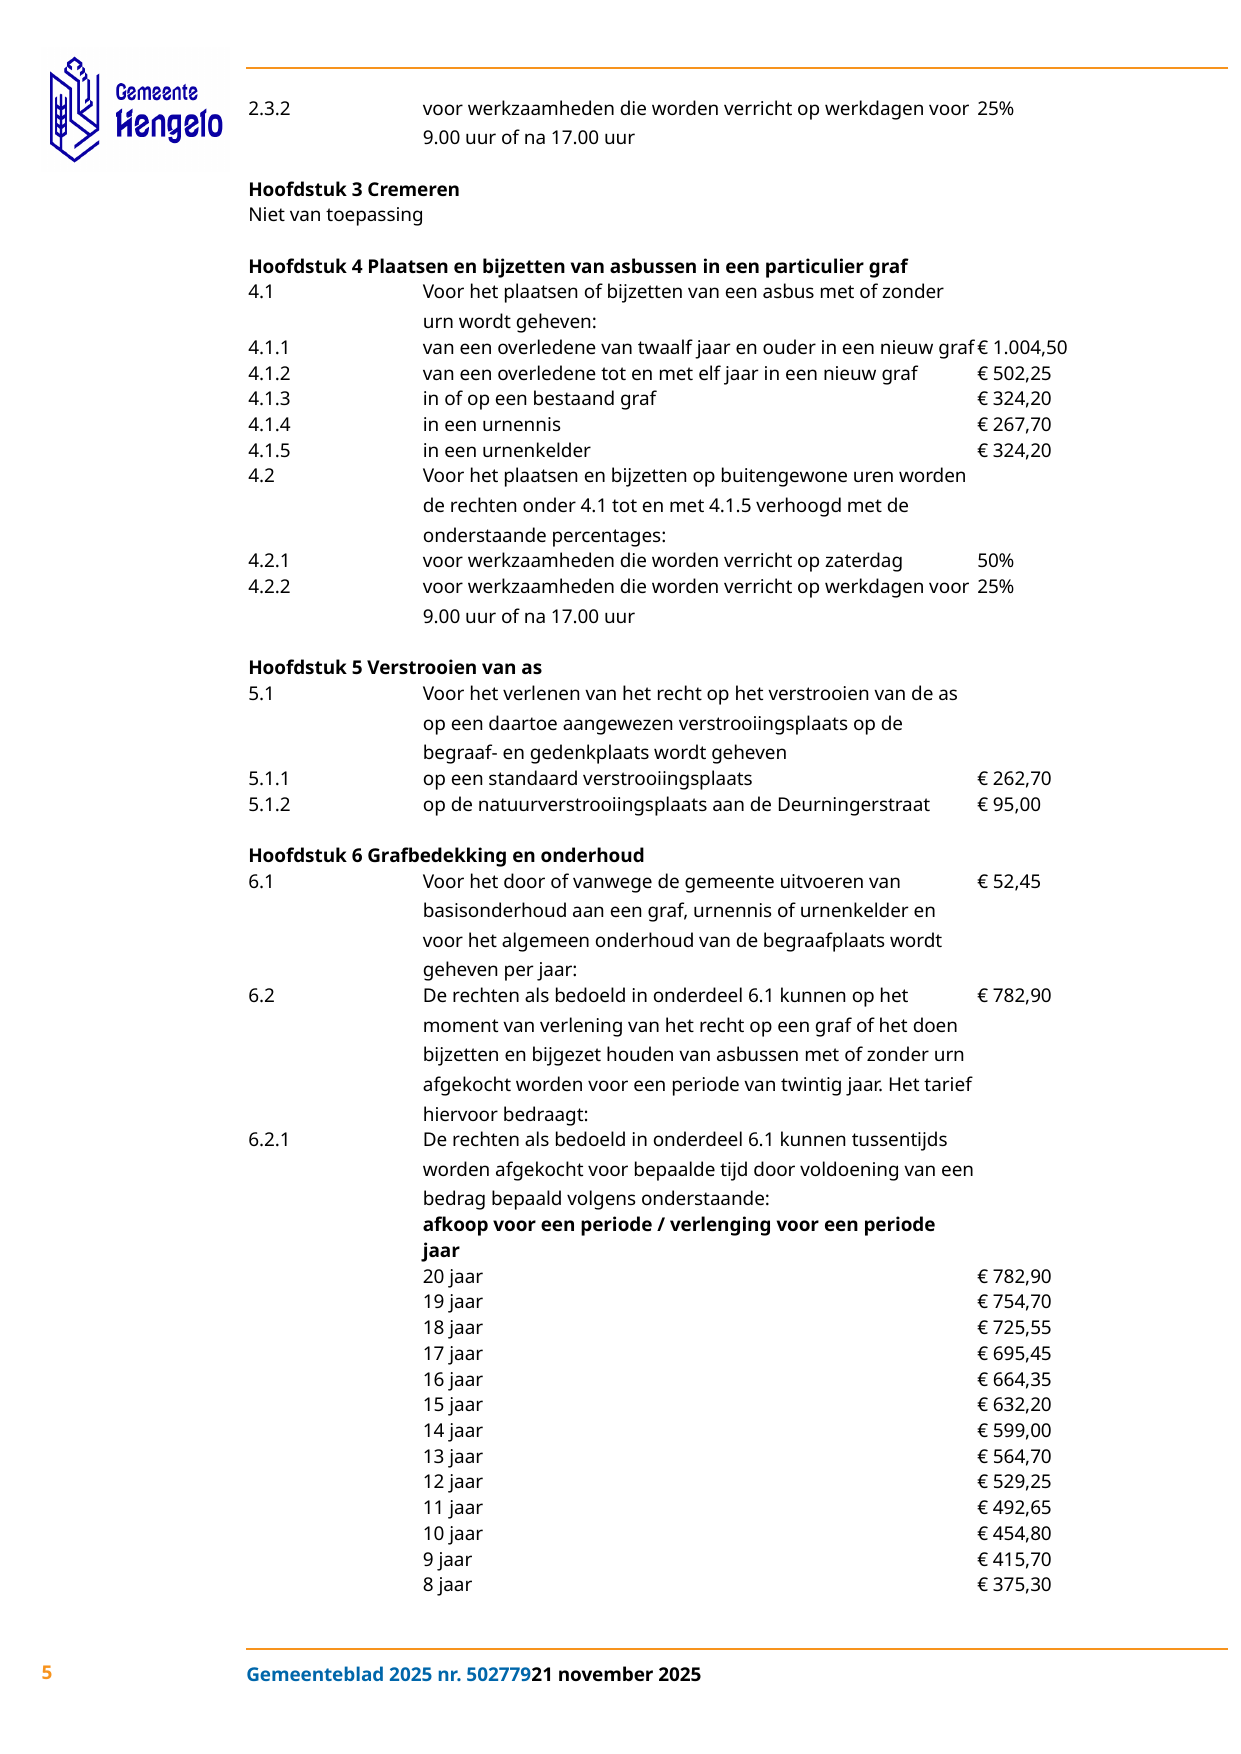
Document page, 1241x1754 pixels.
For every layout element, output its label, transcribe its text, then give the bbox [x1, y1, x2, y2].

table_cell € 754,70 [977, 1289, 1152, 1314]
table_cell van een overledene van twaalf jaar en ouder in een nieuw graf [423, 334, 977, 360]
table_cell [248, 1314, 423, 1340]
table_cell 5.1.1 [248, 765, 423, 791]
table_cell € 267,70 [977, 411, 1152, 437]
table_cell 4.1 [248, 279, 423, 334]
table_cell in een urnennis [423, 411, 977, 437]
table_cell [248, 1469, 423, 1494]
table_cell € 725,55 [977, 1314, 1152, 1340]
table_cell [977, 1126, 1152, 1211]
table_cell [248, 1263, 423, 1288]
table_cell 11 jaar [423, 1494, 977, 1520]
table_cell [423, 150, 977, 176]
table_cell € 375,30 [977, 1572, 1152, 1597]
table_cell [977, 176, 1152, 202]
table_cell 5.1.2 [248, 791, 423, 816]
table_cell 4.2.2 [248, 573, 423, 629]
table_cell [977, 654, 1152, 680]
table_cell € 502,25 [977, 360, 1152, 386]
table_cell 9 jaar [423, 1546, 977, 1572]
table_cell € 492,65 [977, 1494, 1152, 1520]
table_cell [248, 1340, 423, 1366]
table_cell 4.1.2 [248, 360, 423, 386]
table_cell 10 jaar [423, 1520, 977, 1546]
table_cell De rechten als bedoeld in onderdeel 6.1 kunnen op het moment van verlening van het recht op een graf of het doen bijzetten en bijgezet houden van asbussen met of zonder urn afgekocht worden voor een periode van twintig jaar. Het tarief hiervoor bedraagt: [423, 983, 977, 1126]
table_cell [977, 1237, 1152, 1263]
table_cell 50% [977, 548, 1152, 573]
table_cell [248, 1366, 423, 1391]
table_cell Voor het plaatsen en bijzetten op buitengewone uren worden de rechten onder 4.1 tot en met 4.1.5 verhoogd met de onderstaande percentages: [423, 463, 977, 548]
table_cell [248, 1391, 423, 1417]
table_cell 4.1.5 [248, 437, 423, 463]
table_cell € 415,70 [977, 1546, 1152, 1572]
table_cell 4.2 [248, 463, 423, 548]
table_cell afkoop voor een periode / verlenging voor een periode [423, 1211, 977, 1237]
table_cell [248, 1572, 423, 1597]
table_cell 12 jaar [423, 1469, 977, 1494]
table_cell 2.3.2 [248, 95, 423, 150]
table_cell jaar [423, 1237, 977, 1263]
table_cell in een urnenkelder [423, 437, 977, 463]
table_cell [423, 816, 977, 842]
table_cell Voor het door of vanwege de gemeente uitvoeren van basisonderhoud aan een graf, urnennis of urnenkelder en voor het algemeen onderhoud van de begraafplaats wordt geheven per jaar: [423, 868, 977, 982]
table_cell [248, 1417, 423, 1443]
table_cell op een standaard verstrooiingsplaats [423, 765, 977, 791]
table_cell [248, 1443, 423, 1469]
table_cell € 529,25 [977, 1469, 1152, 1494]
table_cell [977, 202, 1152, 227]
table_cell € 599,00 [977, 1417, 1152, 1443]
table_cell € 324,20 [977, 437, 1152, 463]
table_cell 19 jaar [423, 1289, 977, 1314]
table_cell Voor het plaatsen of bijzetten van een asbus met of zonder urn wordt geheven: [423, 279, 977, 334]
table_cell € 52,45 [977, 868, 1152, 982]
table_cell 6.2.1 [248, 1126, 423, 1211]
table_cell [977, 227, 1152, 253]
table_cell Hoofdstuk 4 Plaatsen en bijzetten van asbussen in een particulier graf [248, 253, 977, 279]
table_cell [248, 1494, 423, 1520]
table_cell Hoofdstuk 5 Verstrooien van as [248, 654, 977, 680]
table_cell [248, 1546, 423, 1572]
table_cell [248, 227, 423, 253]
table_cell [977, 253, 1152, 279]
table_cell 13 jaar [423, 1443, 977, 1469]
table_cell [248, 1289, 423, 1314]
table_cell [977, 842, 1152, 868]
table_cell 4.1.4 [248, 411, 423, 437]
table_cell Hoofdstuk 3 Cremeren [248, 176, 977, 202]
table_cell € 782,90 [977, 983, 1152, 1126]
table_cell [977, 463, 1152, 548]
table_cell 8 jaar [423, 1572, 977, 1597]
table_cell 6.1 [248, 868, 423, 982]
table_cell [977, 1211, 1152, 1237]
table_cell [977, 279, 1152, 334]
table_cell Niet van toepassing [248, 202, 977, 227]
table_cell [423, 227, 977, 253]
table_cell De rechten als bedoeld in onderdeel 6.1 kunnen tussentijds worden afgekocht voor bepaalde tijd door voldoening van een bedrag bepaald volgens onderstaande: [423, 1126, 977, 1211]
table_cell [977, 629, 1152, 654]
table_cell € 262,70 [977, 765, 1152, 791]
table_cell 25% [977, 95, 1152, 150]
table_cell voor werkzaamheden die worden verricht op werkdagen voor 9.00 uur of na 17.00 uur [423, 573, 977, 629]
table_cell Hoofdstuk 6 Grafbedekking en onderhoud [248, 842, 977, 868]
picture [41, 47, 231, 172]
table_cell € 695,45 [977, 1340, 1152, 1366]
table_cell [977, 680, 1152, 765]
table_cell 15 jaar [423, 1391, 977, 1417]
table_cell 17 jaar [423, 1340, 977, 1366]
table_cell [977, 816, 1152, 842]
table_cell € 454,80 [977, 1520, 1152, 1546]
table_cell € 324,20 [977, 386, 1152, 411]
table_cell [248, 1211, 423, 1237]
table_cell [248, 1520, 423, 1546]
table_cell € 95,00 [977, 791, 1152, 816]
table_cell [423, 629, 977, 654]
table_cell 16 jaar [423, 1366, 977, 1391]
table_cell [248, 1237, 423, 1263]
table_cell 18 jaar [423, 1314, 977, 1340]
table_cell op de natuurverstrooiingsplaats aan de Deurningerstraat [423, 791, 977, 816]
table_cell € 1.004,50 [977, 334, 1152, 360]
table_cell 25% [977, 573, 1152, 629]
table_cell 20 jaar [423, 1263, 977, 1288]
table_cell van een overledene tot en met elf jaar in een nieuw graf [423, 360, 977, 386]
table_cell 6.2 [248, 983, 423, 1126]
table_cell € 632,20 [977, 1391, 1152, 1417]
table_cell € 664,35 [977, 1366, 1152, 1391]
table_cell 5.1 [248, 680, 423, 765]
table_cell in of op een bestaand graf [423, 386, 977, 411]
table_cell 14 jaar [423, 1417, 977, 1443]
table_cell [977, 150, 1152, 176]
table_cell voor werkzaamheden die worden verricht op zaterdag [423, 548, 977, 573]
table_cell 4.2.1 [248, 548, 423, 573]
table_cell [248, 150, 423, 176]
table_cell [248, 629, 423, 654]
table_cell € 564,70 [977, 1443, 1152, 1469]
table_cell Voor het verlenen van het recht op het verstrooien van de as op een daartoe aangewezen verstrooiingsplaats op de begraaf- en gedenkplaats wordt geheven [423, 680, 977, 765]
table_cell [248, 816, 423, 842]
table_cell € 782,90 [977, 1263, 1152, 1288]
table_cell voor werkzaamheden die worden verricht op werkdagen voor 9.00 uur of na 17.00 uur [423, 95, 977, 150]
table_cell 4.1.3 [248, 386, 423, 411]
table_cell 4.1.1 [248, 334, 423, 360]
